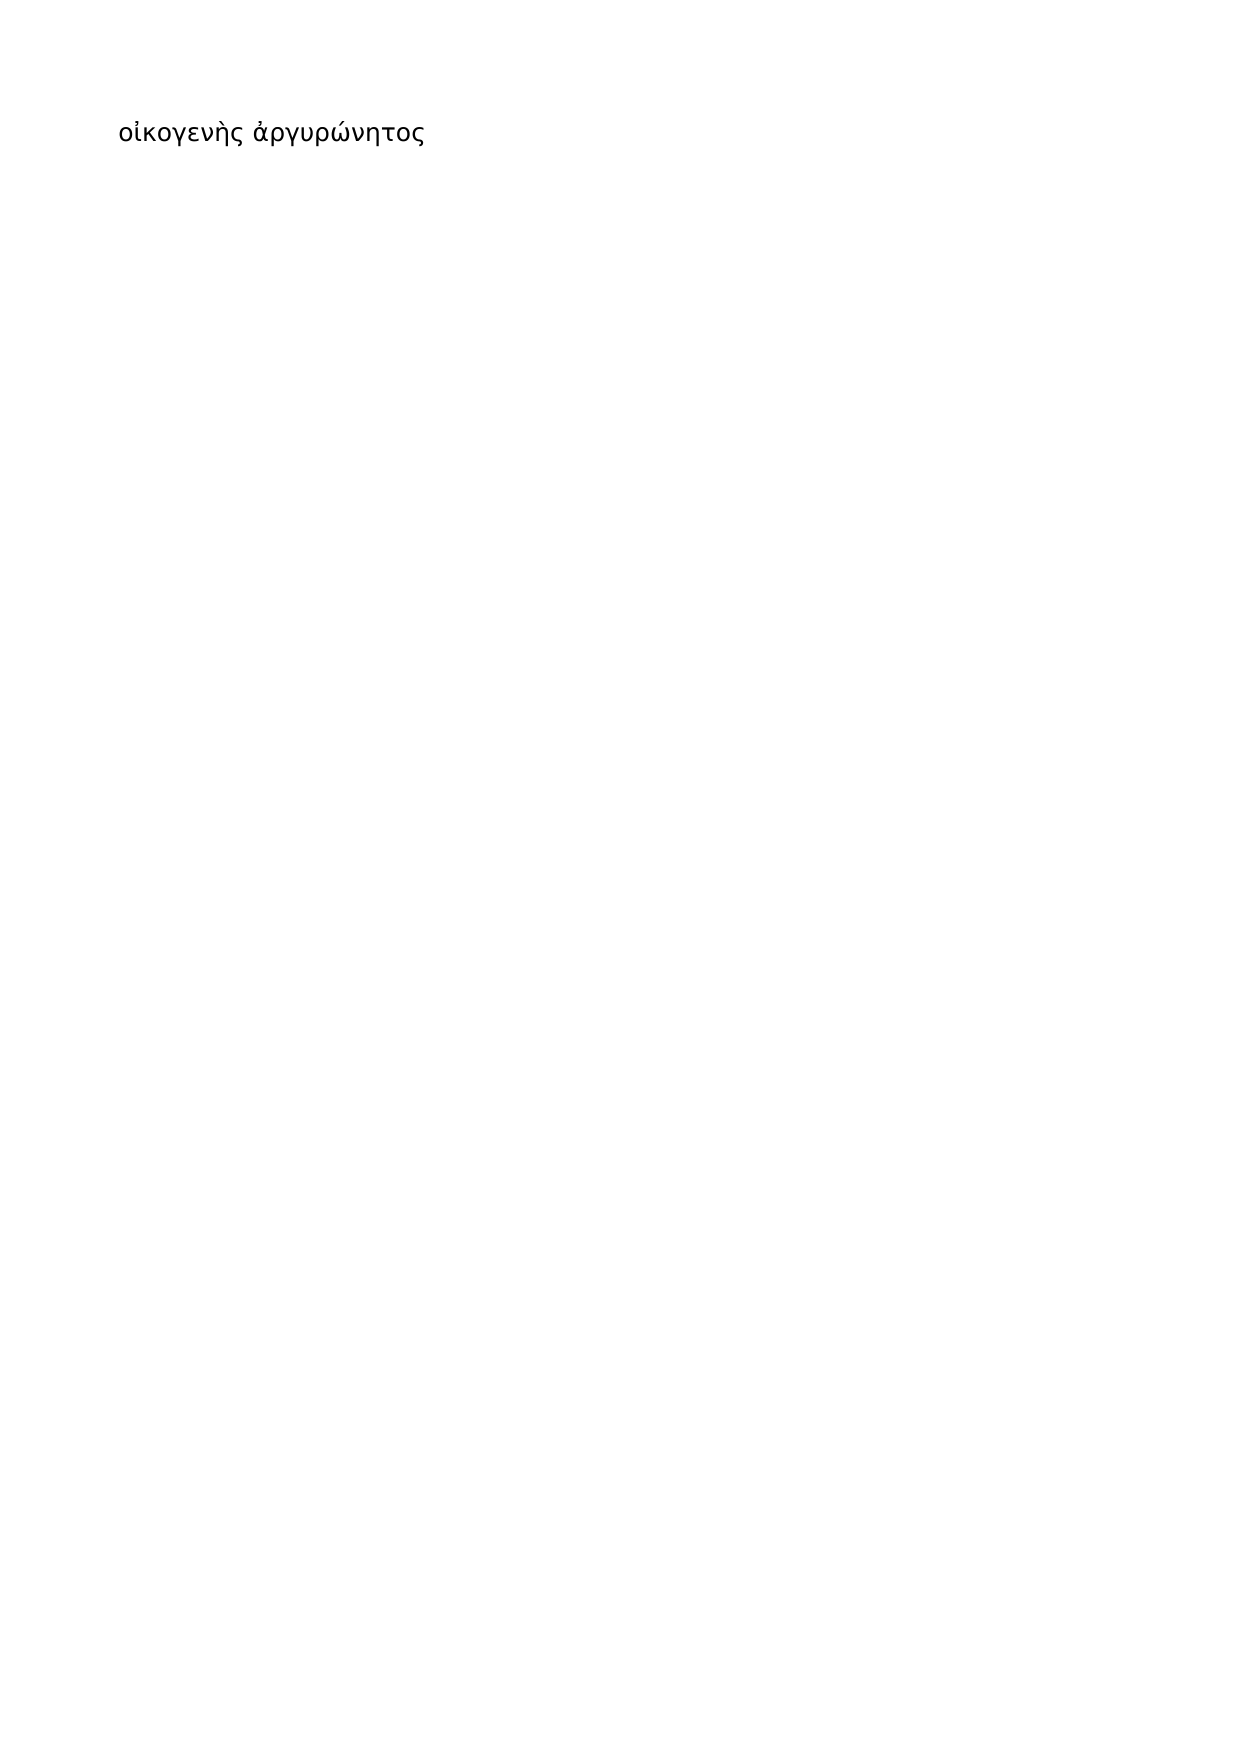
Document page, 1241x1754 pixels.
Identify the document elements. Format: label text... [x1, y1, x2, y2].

text οἰκογενὴς ἀργυρώνητος [118, 118, 1122, 147]
